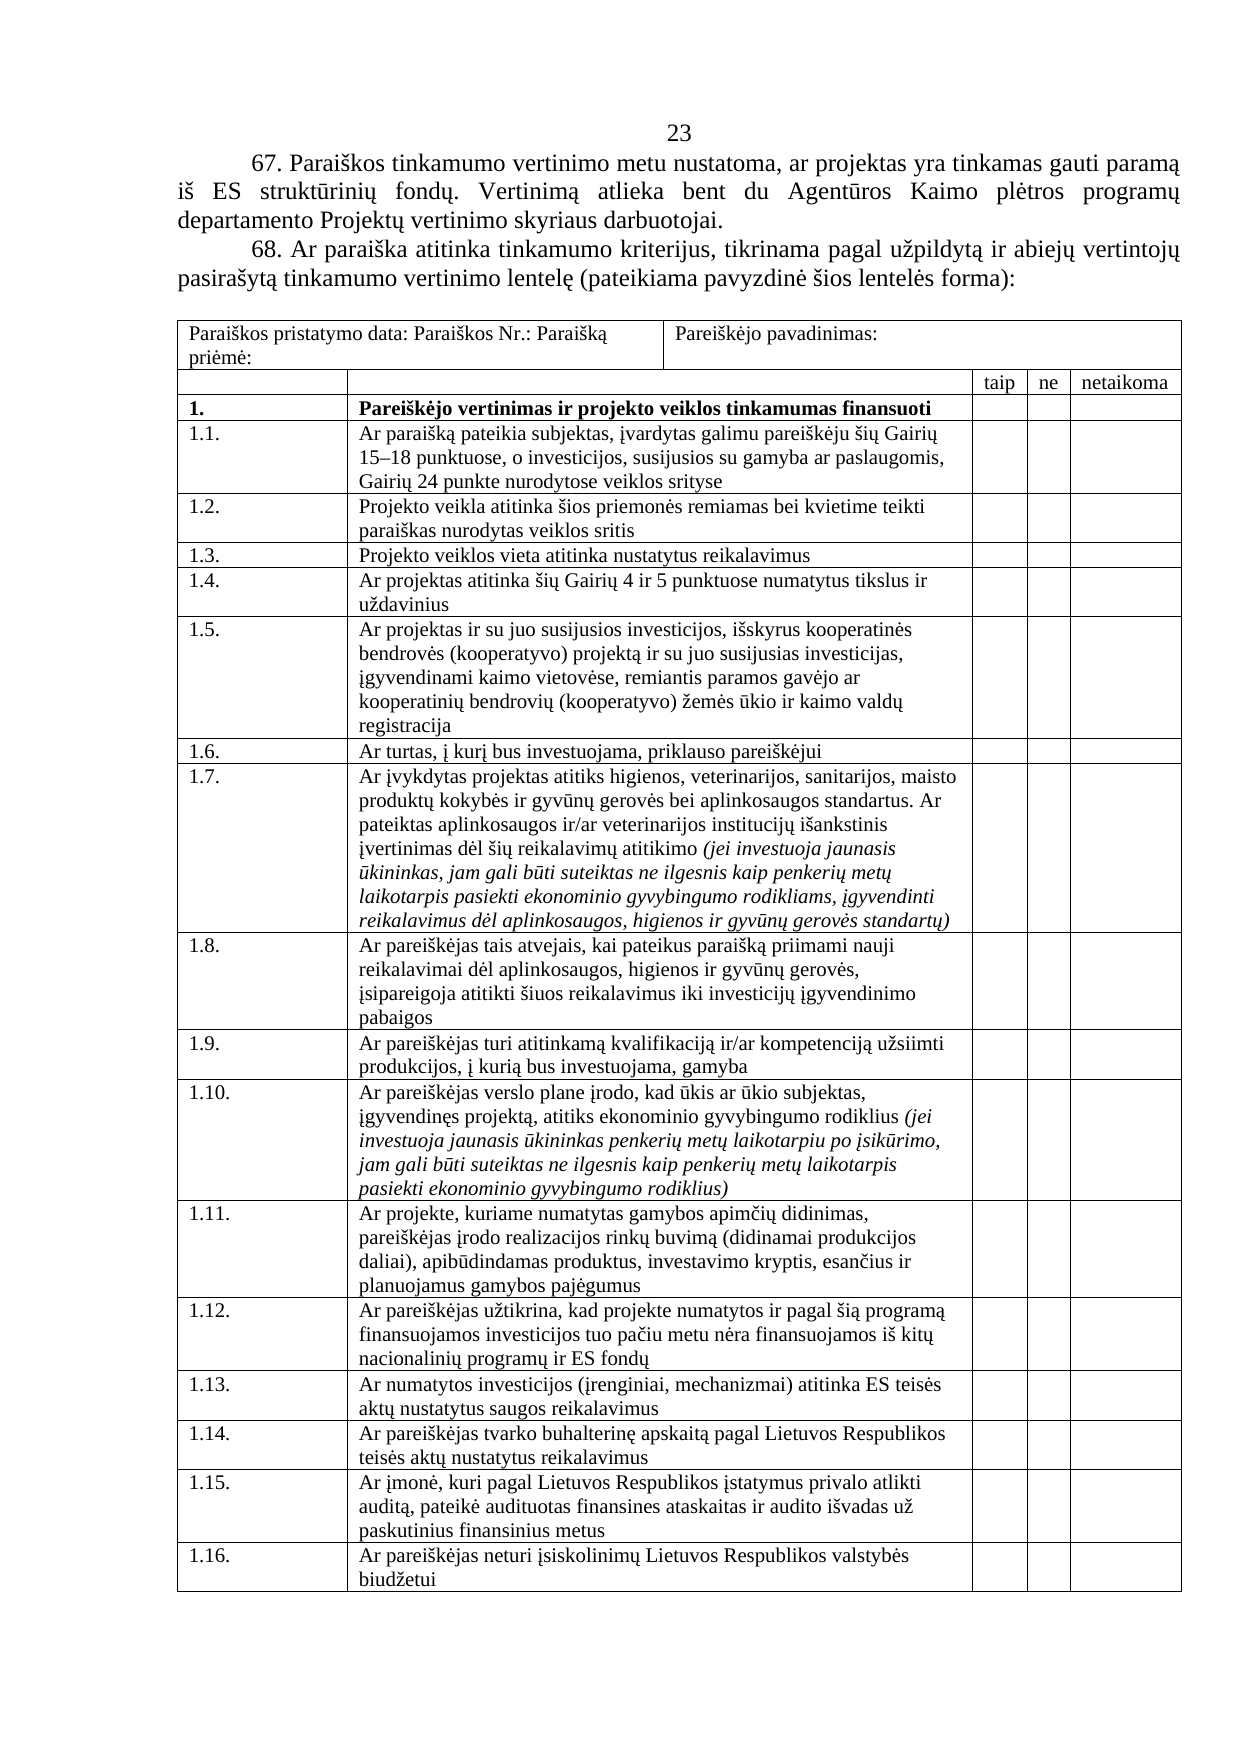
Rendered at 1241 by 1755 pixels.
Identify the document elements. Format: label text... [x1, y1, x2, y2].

table_cell Ar projektas atitinka šių Gairių 4 ir 5 punktuose numatytus tikslus ir uždavinius [348, 568, 972, 616]
table_cell [1028, 739, 1070, 763]
table_cell [1028, 1421, 1070, 1469]
table_cell [1071, 739, 1181, 763]
table_cell 1.14. [178, 1421, 347, 1469]
table_cell taip [973, 370, 1027, 394]
table_cell Ar įvykdytas projektas atitiks higienos, veterinarijos, sanitarijos, maisto produktų kokybės ir gyvūnų gerovės bei aplinkosaugos standartus. Ar pateiktas aplinkosaugos ir/ar veterinarijos institucijų išankstinis įvertinimas dėl šių reikalavimų atitikimo (jei investuoja jaunasis ūkininkas, jam gali būti suteiktas ne ilgesnis kaip penkerių metų laikotarpis pasiekti ekonominio gyvybingumo rodikliams, įgyvendinti reikalavimus dėl aplinkosaugos, higienos ir gyvūnų gerovės standartų) [348, 764, 972, 932]
table_cell 1.15. [178, 1470, 347, 1542]
table_cell [1071, 1470, 1181, 1542]
table_cell [1028, 764, 1070, 932]
table_cell [1071, 395, 1181, 419]
table_cell Ar pareiškėjas tvarko buhalterinę apskaitą pagal Lietuvos Respublikos teisės aktų nustatytus reikalavimus [348, 1421, 972, 1469]
table_cell 1.7. [178, 764, 347, 932]
table_cell [1028, 1030, 1070, 1078]
table_cell [973, 1201, 1027, 1297]
table_cell [1071, 933, 1181, 1029]
table_cell 1.2. [178, 494, 347, 542]
table_cell [1028, 1201, 1070, 1297]
table_cell ne [1028, 370, 1070, 394]
table_cell [1071, 494, 1181, 542]
table_cell [973, 1298, 1027, 1370]
table_cell [1028, 421, 1070, 493]
table_cell Ar pareiškėjas turi atitinkamą kvalifikaciją ir/ar kompetenciją užsiimti produkcijos, į kurią bus investuojama, gamyba [348, 1030, 972, 1078]
table_cell [1028, 1298, 1070, 1370]
table_cell Ar numatytos investicijos (įrenginiai, mechanizmai) atitinka ES teisės aktų nustatytus saugos reikalavimus [348, 1371, 972, 1419]
text 67. Paraiškos tinkamumo vertinimo metu nustatoma, ar projektas yra tinkamas gauti paramą iš ES struktūrinių fondų. Vertinimą atlieka bent du Agentūros Kaimo plėtros programų departamento Projektų vertinimo skyriaus darbuotojai. [177, 148, 1181, 234]
table_cell 1.1. [178, 421, 347, 493]
table_cell [1028, 1543, 1070, 1591]
table_cell [1071, 1080, 1181, 1200]
table_cell [1071, 543, 1181, 567]
table_cell 1.6. [178, 739, 347, 763]
table_cell Ar pareiškėjas neturi įsiskolinimų Lietuvos Respublikos valstybės biudžetui [348, 1543, 972, 1591]
table_cell [1028, 1371, 1070, 1419]
table_cell [1028, 568, 1070, 616]
table_cell [1071, 1030, 1181, 1078]
table_cell [348, 370, 972, 394]
table_cell [973, 421, 1027, 493]
table_cell [1071, 1201, 1181, 1297]
table_cell [1071, 1421, 1181, 1469]
table_cell [1071, 1543, 1181, 1591]
table_cell 1. [178, 395, 347, 419]
table_cell Pareiškėjo vertinimas ir projekto veiklos tinkamumas finansuoti [348, 395, 972, 419]
table_cell [1071, 1371, 1181, 1419]
table_cell 1.4. [178, 568, 347, 616]
table_cell [973, 568, 1027, 616]
table_cell Ar pareiškėjas verslo plane įrodo, kad ūkis ar ūkio subjektas, įgyvendinęs projektą, atitiks ekonominio gyvybingumo rodiklius (jei investuoja jaunasis ūkininkas penkerių metų laikotarpiu po įsikūrimo, jam gali būti suteiktas ne ilgesnis kaip penkerių metų laikotarpis pasiekti ekonominio gyvybingumo rodiklius) [348, 1080, 972, 1200]
table_cell [973, 1543, 1027, 1591]
table_cell [973, 764, 1027, 932]
table_cell [973, 739, 1027, 763]
table_cell [1071, 1298, 1181, 1370]
table_cell [973, 1470, 1027, 1542]
table_cell [1028, 1470, 1070, 1542]
table_cell [973, 494, 1027, 542]
table_cell [1028, 1080, 1070, 1200]
table_cell [973, 1080, 1027, 1200]
table_cell Ar pareiškėjas užtikrina, kad projekte numatytos ir pagal šią programą finansuojamos investicijos tuo pačiu metu nėra finansuojamos iš kitų nacionalinių programų ir ES fondų [348, 1298, 972, 1370]
table_cell [973, 933, 1027, 1029]
table_cell [973, 617, 1027, 737]
table_cell [973, 1371, 1027, 1419]
table_cell [1071, 764, 1181, 932]
table_cell [1028, 494, 1070, 542]
table_cell [1028, 933, 1070, 1029]
text 68. Ar paraiška atitinka tinkamumo kriterijus, tikrinama pagal užpildytą ir abiejų vertintojų pasirašytą tinkamumo vertinimo lentelę (pateikiama pavyzdinė šios lentelės forma): [177, 234, 1181, 291]
table_cell Ar pareiškėjas tais atvejais, kai pateikus paraišką priimami nauji reikalavimai dėl aplinkosaugos, higienos ir gyvūnų gerovės, įsipareigoja atitikti šiuos reikalavimus iki investicijų įgyvendinimo pabaigos [348, 933, 972, 1029]
table_cell Ar paraišką pateikia subjektas, įvardytas galimu pareiškėju šių Gairių 15–18 punktuose, o investicijos, susijusios su gamyba ar paslaugomis, Gairių 24 punkte nurodytose veiklos srityse [348, 421, 972, 493]
table_cell 1.13. [178, 1371, 347, 1419]
table_cell [178, 370, 347, 394]
table_cell [1071, 421, 1181, 493]
table_cell [973, 395, 1027, 419]
table_cell 1.16. [178, 1543, 347, 1591]
table_cell [1028, 543, 1070, 567]
table_cell Projekto veiklos vieta atitinka nustatytus reikalavimus [348, 543, 972, 567]
table_cell 1.11. [178, 1201, 347, 1297]
table_cell [1028, 617, 1070, 737]
table_cell [1071, 617, 1181, 737]
table_cell Ar turtas, į kurį bus investuojama, priklauso pareiškėjui [348, 739, 972, 763]
table_header Paraiškos pristatymo data: Paraiškos Nr.: Paraišką priėmė: [178, 321, 663, 369]
table_cell Ar įmonė, kuri pagal Lietuvos Respublikos įstatymus privalo atlikti auditą, pateikė audituotas finansines ataskaitas ir audito išvadas už paskutinius finansinius metus [348, 1470, 972, 1542]
table_cell 1.10. [178, 1080, 347, 1200]
table_cell Ar projektas ir su juo susijusios investicijos, išskyrus kooperatinės bendrovės (kooperatyvo) projektą ir su juo susijusias investicijas, įgyvendinami kaimo vietovėse, remiantis paramos gavėjo ar kooperatinių bendrovių (kooperatyvo) žemės ūkio ir kaimo valdų registracija [348, 617, 972, 737]
table_cell 1.5. [178, 617, 347, 737]
table_cell [973, 543, 1027, 567]
table_cell [1028, 395, 1070, 419]
table_cell 1.8. [178, 933, 347, 1029]
table_cell 1.3. [178, 543, 347, 567]
table_cell Projekto veikla atitinka šios priemonės remiamas bei kvietime teikti paraiškas nurodytas veiklos sritis [348, 494, 972, 542]
table_cell 1.12. [178, 1298, 347, 1370]
table_cell 1.9. [178, 1030, 347, 1078]
table_cell netaikoma [1071, 370, 1181, 394]
table_cell Ar projekte, kuriame numatytas gamybos apimčių didinimas, pareiškėjas įrodo realizacijos rinkų buvimą (didinamai produkcijos daliai), apibūdindamas produktus, investavimo kryptis, esančius ir planuojamus gamybos pajėgumus [348, 1201, 972, 1297]
table_cell [973, 1421, 1027, 1469]
table_cell [1071, 568, 1181, 616]
table_cell [973, 1030, 1027, 1078]
table_header Pareiškėjo pavadinimas: [664, 321, 1181, 369]
